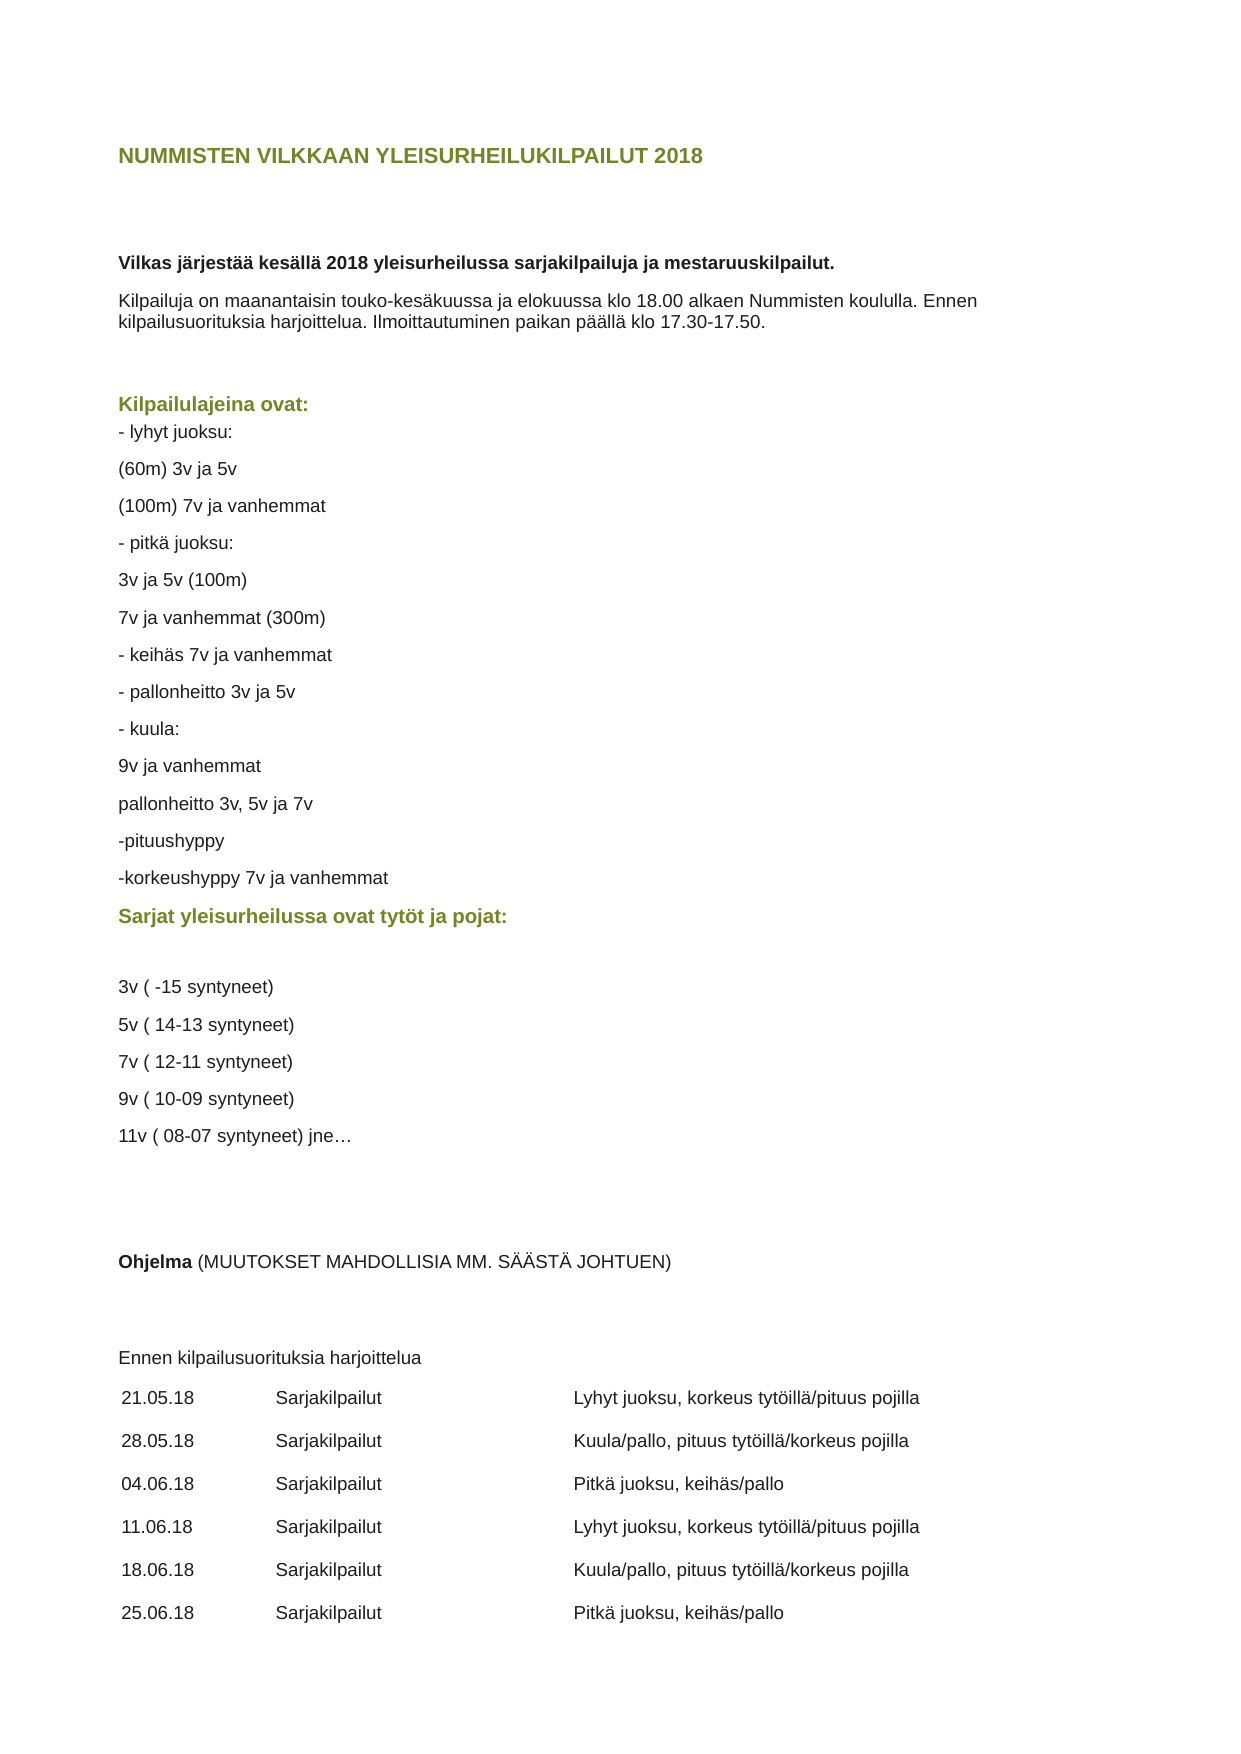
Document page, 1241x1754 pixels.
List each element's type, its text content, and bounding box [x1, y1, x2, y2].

table_cell Sarjakilpailut [273, 1599, 570, 1627]
text - pallonheitto 3v ja 5v [118, 681, 1122, 702]
table_cell 18.06.18 [118, 1556, 272, 1599]
text (100m) 7v ja vanhemmat [118, 495, 1122, 516]
subtitle NUMMISTEN VILKKAAN YLEISURHEILUKILPAILUT 2018 [118, 143, 1122, 168]
text 3v ( -15 syntyneet) [118, 976, 1122, 998]
text 11v ( 08-07 syntyneet) jne… [118, 1125, 1122, 1147]
table_cell Sarjakilpailut [273, 1556, 570, 1599]
table_cell Lyhyt juoksu, korkeus tytöillä/pituus pojilla [570, 1513, 1115, 1556]
table_cell 28.05.18 [118, 1427, 272, 1470]
table_cell Kuula/pallo, pituus tytöillä/korkeus pojilla [570, 1427, 1115, 1470]
table_cell Pitkä juoksu, keihäs/pallo [570, 1599, 1115, 1627]
text - lyhyt juoksu: [118, 421, 1122, 442]
text -pituushyppy [118, 829, 1122, 851]
text 9v ( 10-09 syntyneet) [118, 1088, 1122, 1109]
text - pitkä juoksu: [118, 532, 1122, 554]
table_cell Sarjakilpailut [273, 1427, 570, 1470]
table_cell Kuula/pallo, pituus tytöillä/korkeus pojilla [570, 1556, 1115, 1599]
table_cell 25.06.18 [118, 1599, 272, 1627]
table_cell Sarjakilpailut [273, 1470, 570, 1513]
table_header Lyhyt juoksu, korkeus tytöillä/pituus pojilla [570, 1384, 1115, 1427]
text - keihäs 7v ja vanhemmat [118, 644, 1122, 665]
text - kuula: [118, 718, 1122, 739]
table_cell 11.06.18 [118, 1513, 272, 1556]
text 7v ja vanhemmat (300m) [118, 606, 1122, 628]
table_cell 04.06.18 [118, 1470, 272, 1513]
text 7v ( 12-11 syntyneet) [118, 1051, 1122, 1072]
text Vilkas järjestää kesällä 2018 yleisurheilussa sarjakilpailuja ja mestaruuskilpailut. [118, 252, 1122, 274]
text Ennen kilpailusuorituksia harjoittelua [118, 1347, 1122, 1368]
subtitle Sarjat yleisurheilussa ovat tytöt ja pojat: [118, 904, 1122, 927]
table_header Sarjakilpailut [273, 1384, 570, 1427]
table_cell Sarjakilpailut [273, 1513, 570, 1556]
table_header 21.05.18 [118, 1384, 272, 1427]
text 5v ( 14-13 syntyneet) [118, 1013, 1122, 1035]
text Kilpailuja on maanantaisin touko-kesäkuussa ja elokuussa klo 18.00 alkaen Nummisten koululla. Ennen kilpailusuorituksia harjoittelua. Ilmoittautuminen paikan päällä klo 17.30-17.50. [118, 289, 1122, 332]
text pallonheitto 3v, 5v ja 7v [118, 792, 1122, 814]
text (60m) 3v ja 5v [118, 458, 1122, 479]
text 9v ja vanhemmat [118, 755, 1122, 777]
text Ohjelma (MUUTOKSET MAHDOLLISIA MM. SÄÄSTÄ JOHTUEN) [118, 1251, 1122, 1273]
text -korkeushyppy 7v ja vanhemmat [118, 867, 1122, 888]
text 3v ja 5v (100m) [118, 569, 1122, 591]
subtitle Kilpailulajeina ovat: [118, 392, 1122, 416]
table_cell Pitkä juoksu, keihäs/pallo [570, 1470, 1115, 1513]
